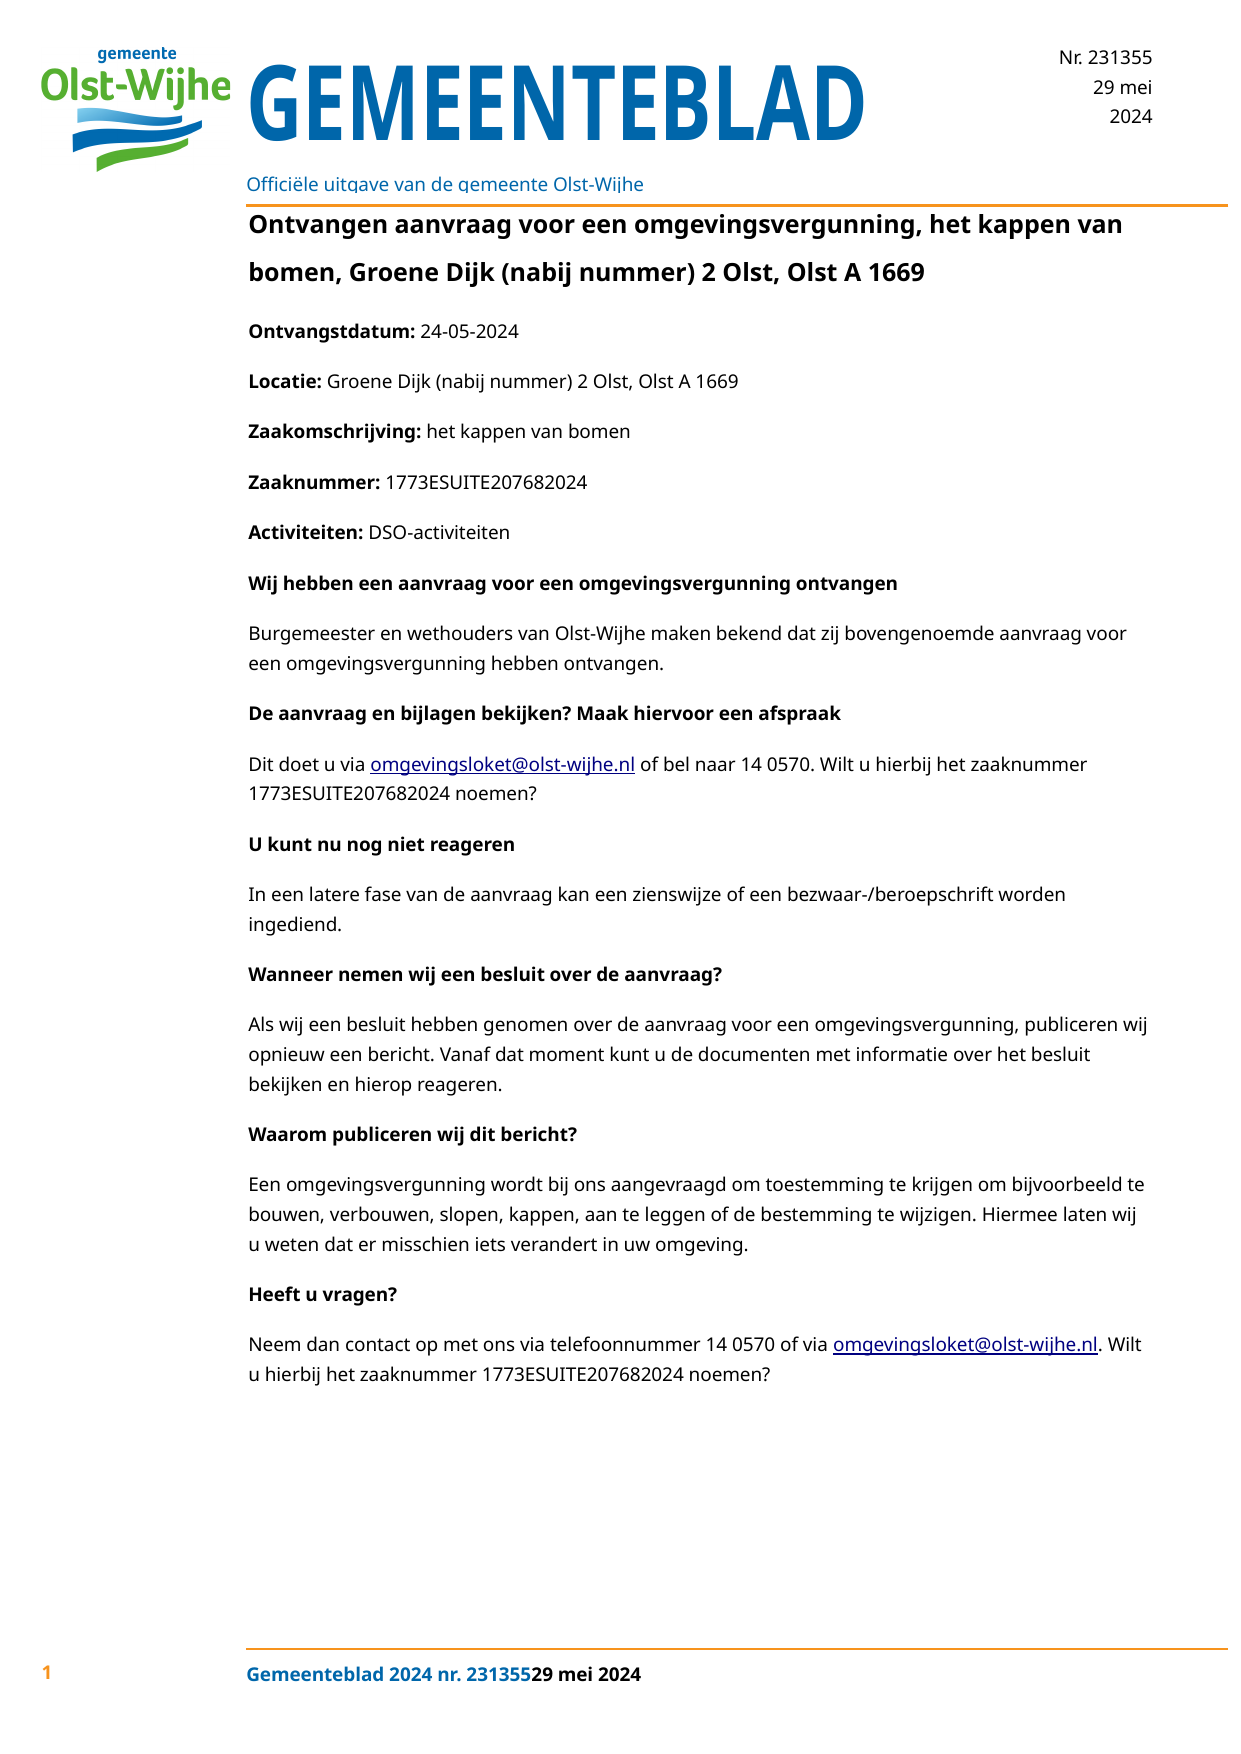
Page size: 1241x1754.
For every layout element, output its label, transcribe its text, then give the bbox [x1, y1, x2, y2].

text De aanvraag en bijlagen bekijken? Maak hiervoor een afspraak [248, 700, 1152, 726]
text Wanneer nemen wij een besluit over de aanvraag? [248, 961, 1152, 987]
text Dit doet u via omgevingsloket@olst-wijhe.nl of bel naar 14 0570. Wilt u hierbij het zaaknummer 1773ESUITE207682024 noemen? [248, 751, 1152, 806]
text Zaakomschrijving: het kappen van bomen [248, 419, 1152, 444]
text Waarom publiceren wij dit bericht? [248, 1121, 1152, 1147]
text Als wij een besluit hebben genomen over de aanvraag voor een omgevingsvergunning, publiceren wij opnieuw een bericht. Vanaf dat moment kunt u de documenten met informatie over het besluit bekijken en hierop reageren. [248, 1012, 1152, 1097]
text Activiteiten: DSO-activiteiten [248, 519, 1152, 545]
text Neem dan contact op met ons via telefoonnummer 14 0570 of via omgevingsloket@olst-wijhe.nl. Wilt u hierbij het zaaknummer 1773ESUITE207682024 noemen? [248, 1332, 1152, 1387]
text Locatie: Groene Dijk (nabij nummer) 2 Olst, Olst A 1669 [248, 368, 1152, 394]
text Zaaknummer: 1773ESUITE207682024 [248, 469, 1152, 495]
text Ontvangstdatum: 24-05-2024 [248, 318, 1152, 344]
picture [41, 47, 231, 172]
text Ontvangen aanvraag voor een omgevingsvergunning, het kappen van bomen, Groene Dijk (nabij nummer) 2 Olst, Olst A 1669 [248, 207, 1152, 288]
text Wij hebben een aanvraag voor een omgevingsvergunning ontvangen [248, 570, 1152, 596]
text Een omgevingsvergunning wordt bij ons aangevraagd om toestemming te krijgen om bijvoorbeeld te bouwen, verbouwen, slopen, kappen, aan te leggen of de bestemming te wijzigen. Hiermee laten wij u weten dat er misschien iets verandert in uw omgeving. [248, 1172, 1152, 1257]
text In een latere fase van de aanvraag kan een zienswijze of een bezwaar-/beroepschrift worden ingediend. [248, 881, 1152, 937]
text U kunt nu nog niet reageren [248, 831, 1152, 857]
text Burgemeester en wethouders van Olst-Wijhe maken bekend dat zij bovengenoemde aanvraag voor een omgevingsvergunning hebben ontvangen. [248, 620, 1152, 676]
text Heeft u vragen? [248, 1281, 1152, 1307]
